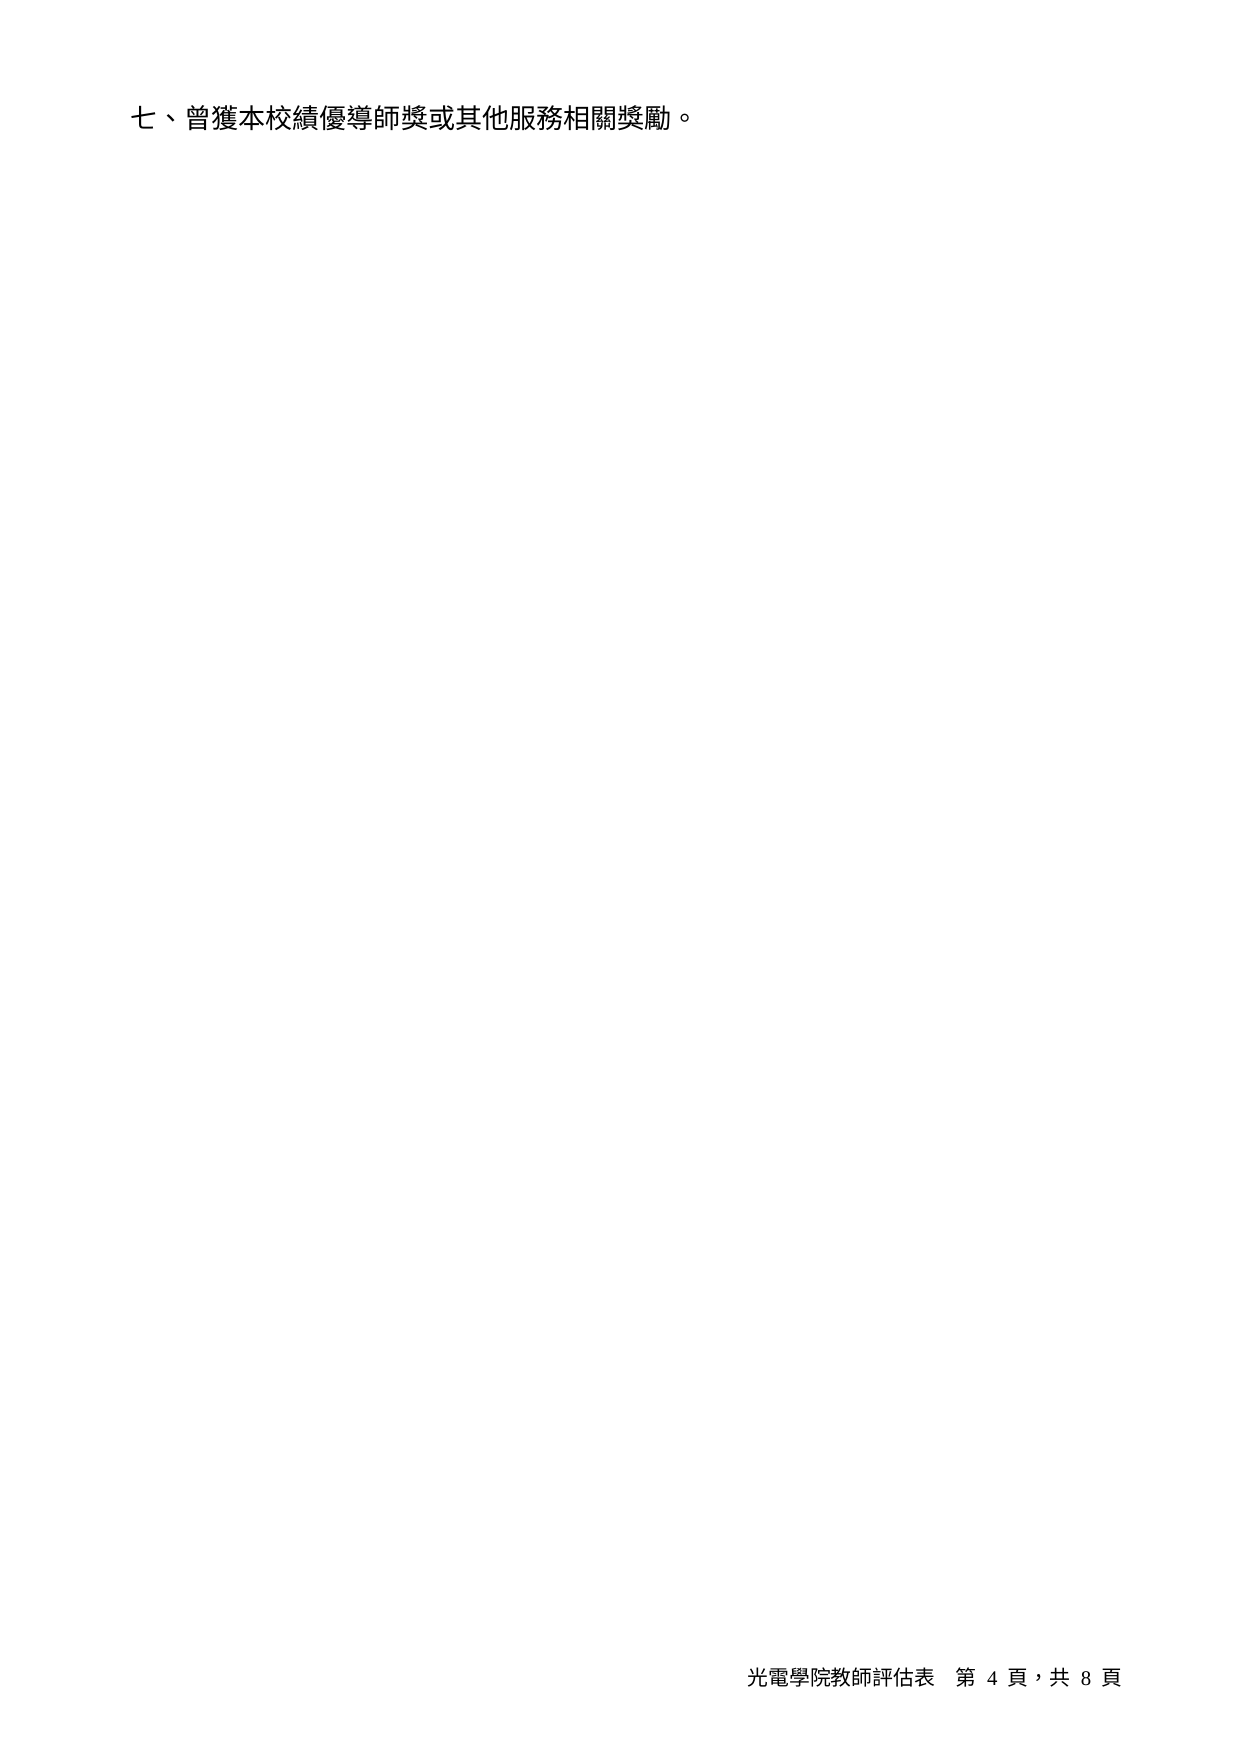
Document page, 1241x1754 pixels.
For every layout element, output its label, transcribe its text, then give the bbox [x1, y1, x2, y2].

text 七、曾獲本校績優導師獎或其他服務相關獎勵。 [130, 75, 1122, 137]
